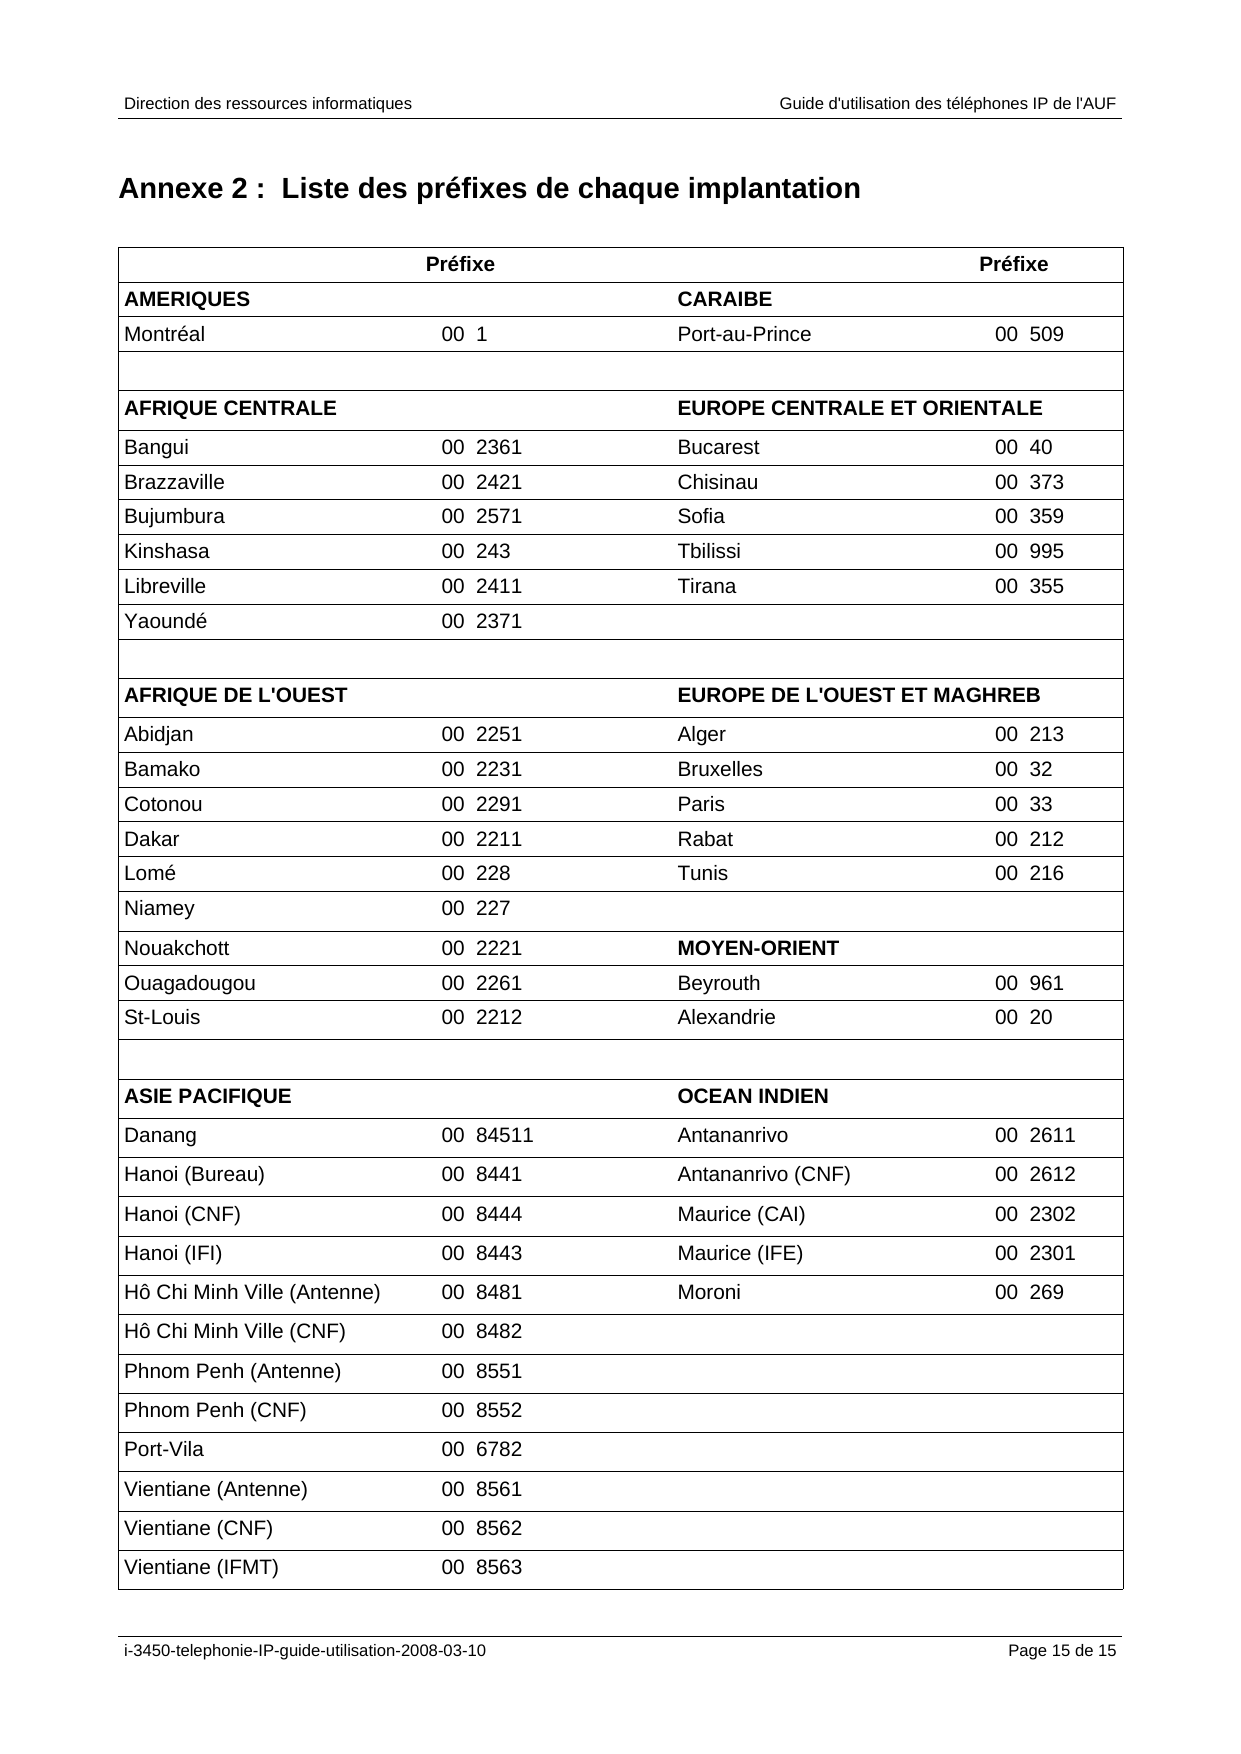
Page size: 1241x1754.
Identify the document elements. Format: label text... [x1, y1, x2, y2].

table_cell Tbilissi [671, 535, 973, 569]
table_cell 8441 [470, 1158, 572, 1196]
table_cell Port-au-Prince [671, 317, 973, 351]
table_cell 00 [974, 466, 1024, 499]
table_cell [572, 679, 671, 717]
table_cell [1024, 1355, 1123, 1393]
table_cell 00 [420, 718, 470, 752]
table_header [671, 248, 973, 282]
table_cell [572, 932, 671, 965]
table_cell [1024, 605, 1123, 638]
table_cell Libreville [119, 570, 420, 604]
table_header [572, 248, 671, 282]
table_cell [671, 1394, 973, 1432]
table_cell 2291 [470, 788, 572, 821]
table_cell [974, 352, 1024, 390]
table_cell 00 [420, 605, 470, 638]
table_cell [671, 352, 973, 390]
table_cell [119, 1040, 420, 1079]
table_cell 00 [974, 1197, 1024, 1236]
table_cell [1024, 352, 1123, 390]
table_cell Chisinau [671, 466, 973, 499]
table_cell Hô Chi Minh Ville (Antenne) [119, 1276, 420, 1314]
table_cell [572, 352, 671, 390]
table_cell [974, 283, 1024, 316]
table_cell [671, 1512, 973, 1550]
table_cell AFRIQUE DE L'OUEST [119, 679, 420, 717]
table_cell 213 [1024, 718, 1123, 752]
table_cell Alger [671, 718, 973, 752]
table_cell [119, 352, 420, 390]
table_cell 8444 [470, 1197, 572, 1236]
table_cell 00 [974, 753, 1024, 787]
table_cell 00 [974, 431, 1024, 464]
table_cell [974, 1512, 1024, 1550]
table_cell 509 [1024, 317, 1123, 351]
table_cell [974, 1551, 1024, 1589]
table_cell [470, 352, 572, 390]
table_cell 00 [420, 1158, 470, 1196]
table_cell 00 [974, 570, 1024, 604]
table_cell [420, 283, 470, 316]
table_cell 8482 [470, 1315, 572, 1353]
table_cell [1024, 1040, 1123, 1079]
table_cell 00 [974, 822, 1024, 856]
table_cell 2411 [470, 570, 572, 604]
table_cell 00 [974, 966, 1024, 1000]
table_cell Vientiane (IFMT) [119, 1551, 420, 1589]
table_cell 00 [420, 1512, 470, 1550]
table_cell Abidjan [119, 718, 420, 752]
table_cell 00 [420, 753, 470, 787]
table_cell Brazzaville [119, 466, 420, 499]
table_cell Ouagadougou [119, 966, 420, 1000]
table_cell 00 [974, 718, 1024, 752]
table_cell [572, 753, 671, 787]
table_cell [420, 640, 470, 678]
table_cell [572, 1080, 671, 1118]
table_cell [572, 317, 671, 351]
table_cell 8481 [470, 1276, 572, 1314]
table_cell Paris [671, 788, 973, 821]
table_cell Hanoi (IFI) [119, 1237, 420, 1275]
table_cell [572, 1119, 671, 1157]
table_cell [420, 391, 470, 430]
table_cell [1024, 283, 1123, 316]
table_cell 8561 [470, 1472, 572, 1511]
table_cell 8443 [470, 1237, 572, 1275]
table_cell Cotonou [119, 788, 420, 821]
table_cell [1024, 640, 1123, 678]
table_cell [974, 1315, 1024, 1353]
table_cell Yaoundé [119, 605, 420, 638]
table_cell 2261 [470, 966, 572, 1000]
table_cell [671, 1315, 973, 1353]
table_cell 961 [1024, 966, 1123, 1000]
table_cell 00 [420, 1394, 470, 1432]
table_cell [572, 391, 671, 430]
table_cell 33 [1024, 788, 1123, 821]
table_cell Maurice (IFE) [671, 1237, 973, 1275]
table_cell [974, 1433, 1024, 1471]
table_cell 00 [420, 1355, 470, 1393]
table_cell Maurice (CAI) [671, 1197, 973, 1236]
table_cell [1024, 932, 1123, 965]
table_cell [470, 391, 572, 430]
table_cell 227 [470, 892, 572, 931]
table_cell Niamey [119, 892, 420, 931]
table_cell 212 [1024, 822, 1123, 856]
table_cell Phnom Penh (CNF) [119, 1394, 420, 1432]
table_cell [572, 570, 671, 604]
table_cell [1024, 892, 1123, 931]
table_cell Moroni [671, 1276, 973, 1314]
table_cell 2212 [470, 1001, 572, 1039]
table_header Préfixe [420, 248, 572, 282]
table_cell 2302 [1024, 1197, 1123, 1236]
table_cell 00 [420, 966, 470, 1000]
table_cell 2611 [1024, 1119, 1123, 1157]
table_cell 00 [420, 431, 470, 464]
table_cell 00 [420, 857, 470, 891]
table_cell Alexandrie [671, 1001, 973, 1039]
table_cell [572, 1551, 671, 1589]
table_cell 00 [420, 1237, 470, 1275]
table_cell 228 [470, 857, 572, 891]
table_cell 00 [420, 892, 470, 931]
table_cell [671, 1355, 973, 1393]
table_cell Montréal [119, 317, 420, 351]
table_cell 8563 [470, 1551, 572, 1589]
table_cell 2231 [470, 753, 572, 787]
table_cell 00 [974, 1119, 1024, 1157]
table_cell [470, 1080, 572, 1118]
table_cell Antananrivo (CNF) [671, 1158, 973, 1196]
table_cell 00 [420, 1551, 470, 1589]
table_cell 00 [420, 1119, 470, 1157]
table_cell [572, 892, 671, 931]
table_cell 1 [470, 317, 572, 351]
table_cell [671, 1551, 973, 1589]
table_cell 2301 [1024, 1237, 1123, 1275]
table_cell [572, 500, 671, 534]
table_cell Beyrouth [671, 966, 973, 1000]
table_cell [572, 640, 671, 678]
table_cell [1024, 1551, 1123, 1589]
table_cell Kinshasa [119, 535, 420, 569]
table_cell Phnom Penh (Antenne) [119, 1355, 420, 1393]
table_cell [1024, 1472, 1123, 1511]
table_cell [974, 1040, 1024, 1079]
table_cell Bruxelles [671, 753, 973, 787]
table_cell Bangui [119, 431, 420, 464]
table_cell Dakar [119, 822, 420, 856]
table_cell 6782 [470, 1433, 572, 1471]
table_cell [420, 352, 470, 390]
table_cell [671, 1472, 973, 1511]
table_cell [1024, 1394, 1123, 1432]
table_cell Bamako [119, 753, 420, 787]
table_cell [470, 1040, 572, 1079]
table_cell Rabat [671, 822, 973, 856]
table_cell 00 [974, 1158, 1024, 1196]
table_cell 00 [420, 317, 470, 351]
table_cell 2361 [470, 431, 572, 464]
table_cell 359 [1024, 500, 1123, 534]
table_cell 2421 [470, 466, 572, 499]
table_cell 216 [1024, 857, 1123, 891]
table_cell 243 [470, 535, 572, 569]
table_cell [420, 1080, 470, 1118]
table_cell 00 [974, 1001, 1024, 1039]
table_cell 00 [420, 1433, 470, 1471]
subtitle Annexe 2 : Liste des préfixes de chaque implantation [118, 172, 1122, 205]
table_cell Danang [119, 1119, 420, 1157]
table_cell [572, 966, 671, 1000]
table_cell Hanoi (Bureau) [119, 1158, 420, 1196]
table_cell [671, 892, 973, 931]
table_cell 00 [420, 822, 470, 856]
table_cell [572, 466, 671, 499]
table_cell [671, 605, 973, 638]
table_cell 00 [420, 570, 470, 604]
table_cell 355 [1024, 570, 1123, 604]
table_cell Bujumbura [119, 500, 420, 534]
table_cell Tunis [671, 857, 973, 891]
table_cell 2251 [470, 718, 572, 752]
table_cell [572, 1355, 671, 1393]
table_cell [572, 1472, 671, 1511]
table_cell Hanoi (CNF) [119, 1197, 420, 1236]
table_cell 40 [1024, 431, 1123, 464]
table_cell Bucarest [671, 431, 973, 464]
table_cell [572, 1315, 671, 1353]
table_cell [1024, 1433, 1123, 1471]
table_cell [974, 1472, 1024, 1511]
table_cell 00 [974, 1276, 1024, 1314]
table_cell [974, 1080, 1024, 1118]
table_cell [572, 1001, 671, 1039]
table_cell AMERIQUES [119, 283, 420, 316]
table_cell [974, 1394, 1024, 1432]
table_cell [572, 1512, 671, 1550]
table_cell [572, 788, 671, 821]
table_cell [119, 640, 420, 678]
table_cell 8562 [470, 1512, 572, 1550]
table_cell 00 [420, 1315, 470, 1353]
table_cell 00 [420, 1001, 470, 1039]
table_cell [572, 1276, 671, 1314]
table_cell [572, 535, 671, 569]
table_cell Tirana [671, 570, 973, 604]
table_cell Hô Chi Minh Ville (CNF) [119, 1315, 420, 1353]
table_cell [671, 640, 973, 678]
table_cell 00 [974, 317, 1024, 351]
table_cell [420, 679, 470, 717]
table_cell [572, 431, 671, 464]
table_cell [572, 283, 671, 316]
table_cell [974, 892, 1024, 931]
table_cell 2571 [470, 500, 572, 534]
table_cell [572, 1040, 671, 1079]
table_header Préfixe [974, 248, 1123, 282]
table_cell 2371 [470, 605, 572, 638]
table_cell [572, 857, 671, 891]
table_cell 00 [420, 500, 470, 534]
table_cell St-Louis [119, 1001, 420, 1039]
table_cell 2211 [470, 822, 572, 856]
table_cell [470, 283, 572, 316]
table_cell [974, 605, 1024, 638]
table_cell [974, 932, 1024, 965]
table_cell [470, 679, 572, 717]
table_cell AFRIQUE CENTRALE [119, 391, 420, 430]
table_cell [572, 822, 671, 856]
table_cell Nouakchott [119, 932, 420, 965]
table_cell 269 [1024, 1276, 1123, 1314]
table_cell OCEAN INDIEN [671, 1080, 973, 1118]
table_cell [572, 1433, 671, 1471]
table_cell 00 [420, 466, 470, 499]
table_cell [470, 640, 572, 678]
table_cell 00 [974, 788, 1024, 821]
table_cell Antananrivo [671, 1119, 973, 1157]
table_header [119, 248, 420, 282]
table_cell 00 [420, 932, 470, 965]
table_cell [974, 640, 1024, 678]
table_cell 8552 [470, 1394, 572, 1432]
table_cell 2612 [1024, 1158, 1123, 1196]
table_cell [1024, 1080, 1123, 1118]
table_cell 00 [974, 500, 1024, 534]
table_cell ASIE PACIFIQUE [119, 1080, 420, 1118]
table_cell Vientiane (CNF) [119, 1512, 420, 1550]
table_cell [572, 1158, 671, 1196]
table_cell 373 [1024, 466, 1123, 499]
table_cell [572, 1237, 671, 1275]
table_cell EUROPE DE L'OUEST ET MAGHREB [671, 679, 1123, 717]
table_cell 00 [974, 1237, 1024, 1275]
table_cell [572, 1394, 671, 1432]
table_cell [671, 1433, 973, 1471]
table_cell [671, 1040, 973, 1079]
table_cell 00 [974, 857, 1024, 891]
table_cell 2221 [470, 932, 572, 965]
table_cell 00 [974, 535, 1024, 569]
table_cell 00 [420, 1276, 470, 1314]
table_cell 84511 [470, 1119, 572, 1157]
table_cell Port-Vila [119, 1433, 420, 1471]
table_cell [572, 718, 671, 752]
table_cell [572, 605, 671, 638]
table_cell 00 [420, 788, 470, 821]
table_cell 00 [420, 535, 470, 569]
table_cell Lomé [119, 857, 420, 891]
table_cell CARAIBE [671, 283, 973, 316]
table_cell Vientiane (Antenne) [119, 1472, 420, 1511]
table_cell [572, 1197, 671, 1236]
table_cell [974, 1355, 1024, 1393]
table_cell [1024, 1512, 1123, 1550]
table_cell 00 [420, 1197, 470, 1236]
table_cell MOYEN-ORIENT [671, 932, 973, 965]
table_cell 00 [420, 1472, 470, 1511]
table_cell 8551 [470, 1355, 572, 1393]
table_cell 995 [1024, 535, 1123, 569]
table_cell EUROPE CENTRALE ET ORIENTALE [671, 391, 1123, 430]
table_cell Sofia [671, 500, 973, 534]
table_cell 20 [1024, 1001, 1123, 1039]
table_cell [420, 1040, 470, 1079]
table_cell [1024, 1315, 1123, 1353]
table_cell 32 [1024, 753, 1123, 787]
